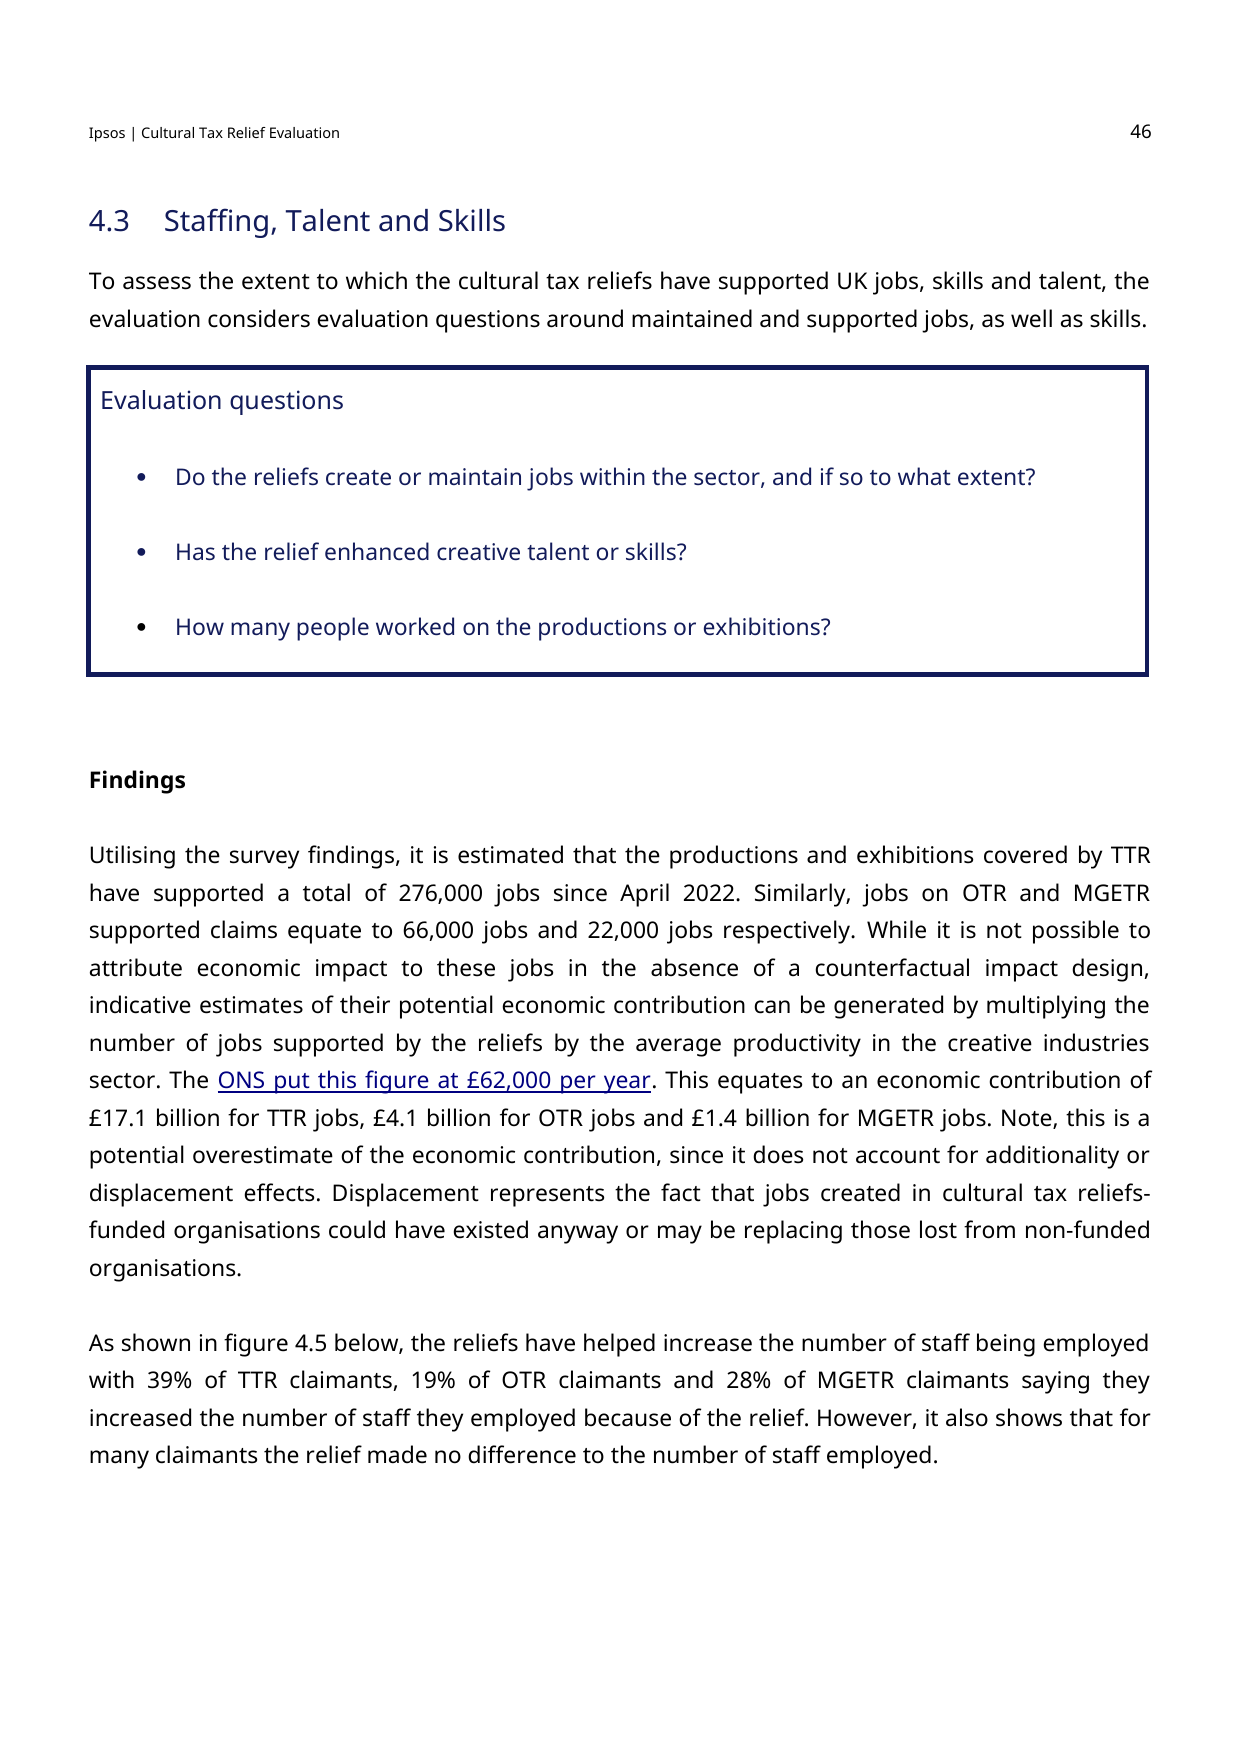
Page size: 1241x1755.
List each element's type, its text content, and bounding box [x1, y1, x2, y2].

text Findings [89, 764, 1152, 796]
table_header Evaluation questions Do the reliefs create or maintain jobs within the sector, and if so to what extent? Has the relief enhanced creative talent or skills? How many people worked on the productions or exhibitions? [91, 370, 1145, 672]
text Utilising the survey findings, it is estimated that the productions and exhibitions covered by TTR have supported a total of 276,000 jobs since April 2022. Similarly, jobs on OTR and MGETR supported claims equate to 66,000 jobs and 22,000 jobs respectively. While it is not possible to attribute economic impact to these jobs in the absence of a counterfactual impact design, indicative estimates of their potential economic contribution can be generated by multiplying the number of jobs supported by the reliefs by the average productivity in the creative industries sector. The ONS put this figure at £62,000 per year. This equates to an economic contribution of £17.1 billion for TTR jobs, £4.1 billion for OTR jobs and £1.4 billion for MGETR jobs. Note, this is a potential overestimate of the economic contribution, since it does not account for additionality or displacement effects. Displacement represents the fact that jobs created in cultural tax reliefs-funded organisations could have existed anyway or may be replacing those lost from non-funded organisations. [89, 839, 1152, 1283]
subtitle 4.3 Staffing, Talent and Skills [89, 201, 1152, 240]
text As shown in figure 4.5 below, the reliefs have helped increase the number of staff being employed with 39% of TTR claimants, 19% of OTR claimants and 28% of MGETR claimants saying they increased the number of staff they employed because of the relief. However, it also shows that for many claimants the relief made no difference to the number of staff employed. [89, 1327, 1152, 1471]
text To assess the extent to which the cultural tax reliefs have supported UK jobs, skills and talent, the evaluation considers evaluation questions around maintained and supported jobs, as well as skills. [89, 265, 1152, 334]
